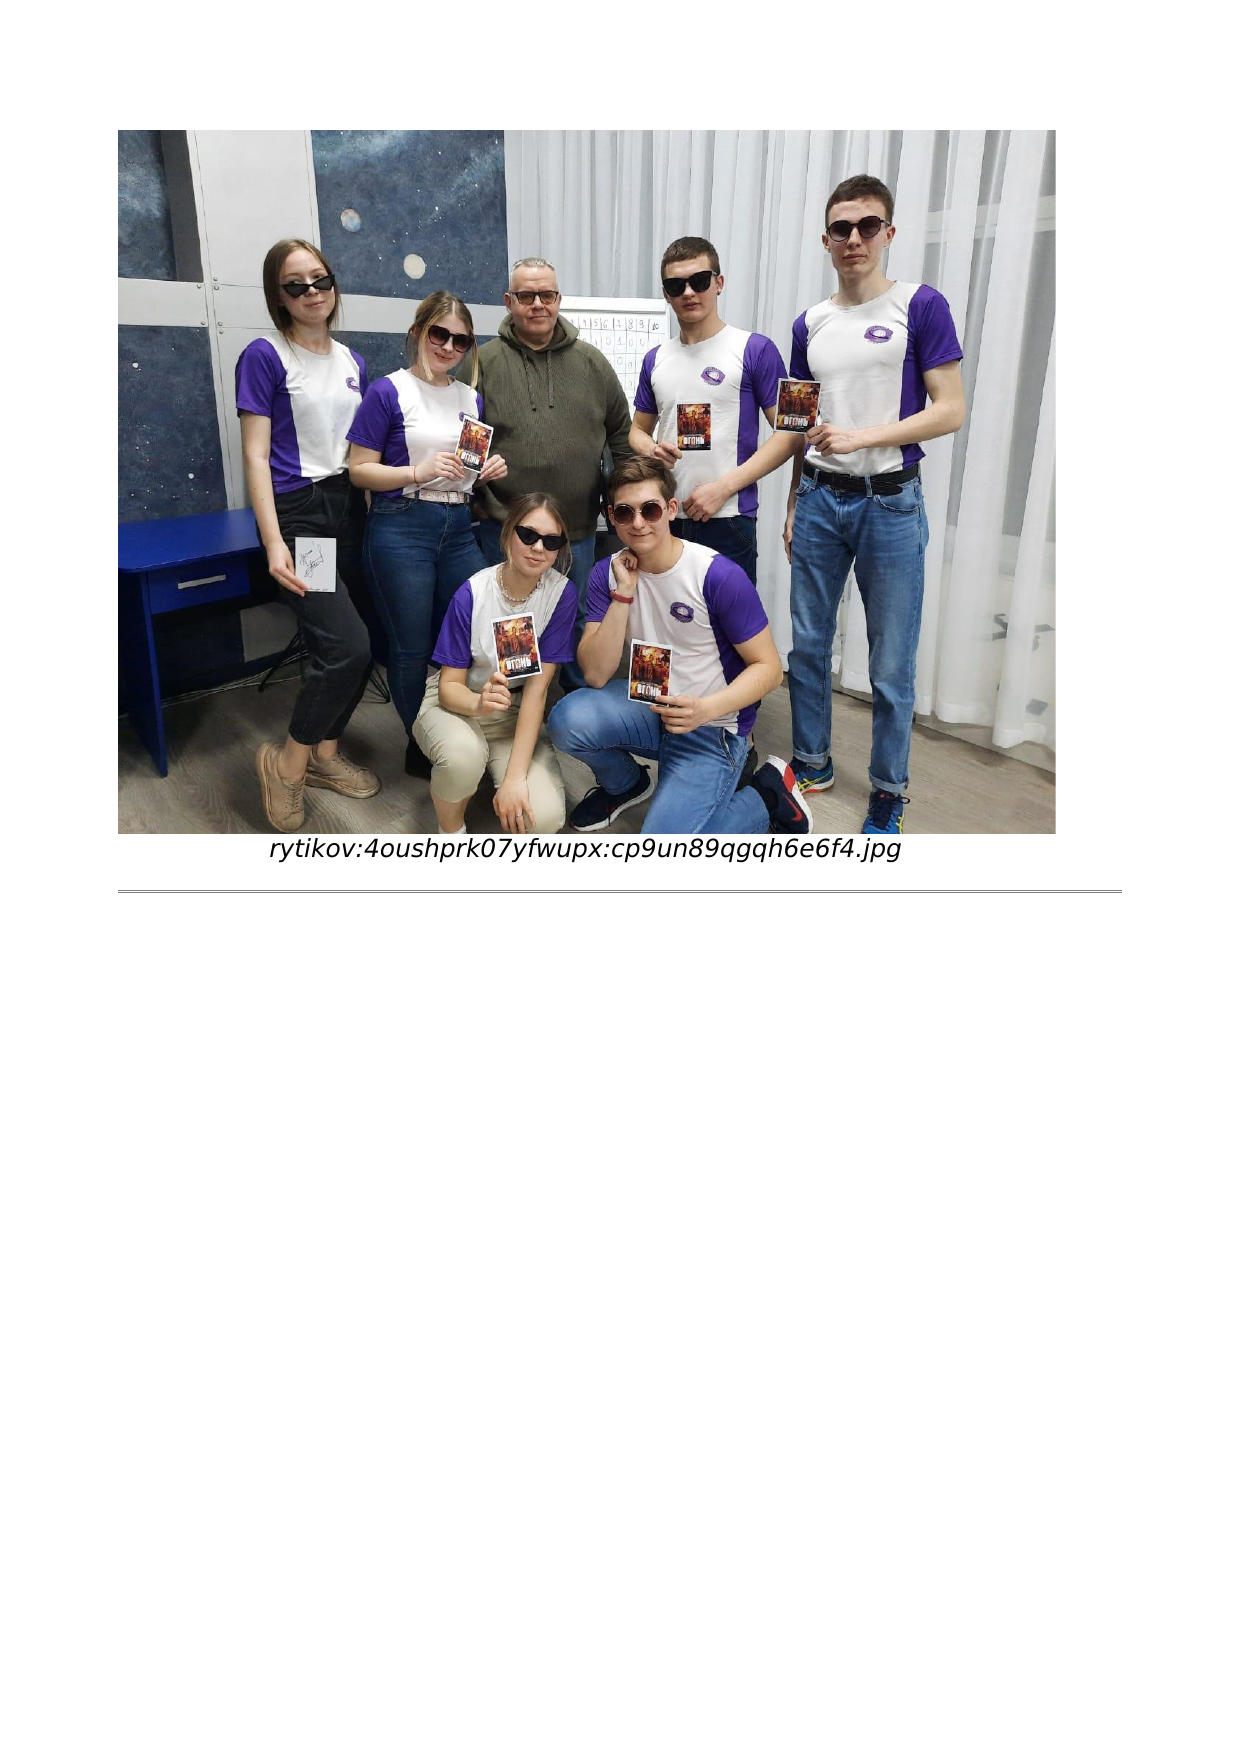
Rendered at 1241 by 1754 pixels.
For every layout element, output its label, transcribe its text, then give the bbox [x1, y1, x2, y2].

text rytikov:4oushprk07yfwupx:cp9un89qgqh6e6f4.jpg [118, 834, 1056, 863]
picture [118, 130, 1056, 834]
